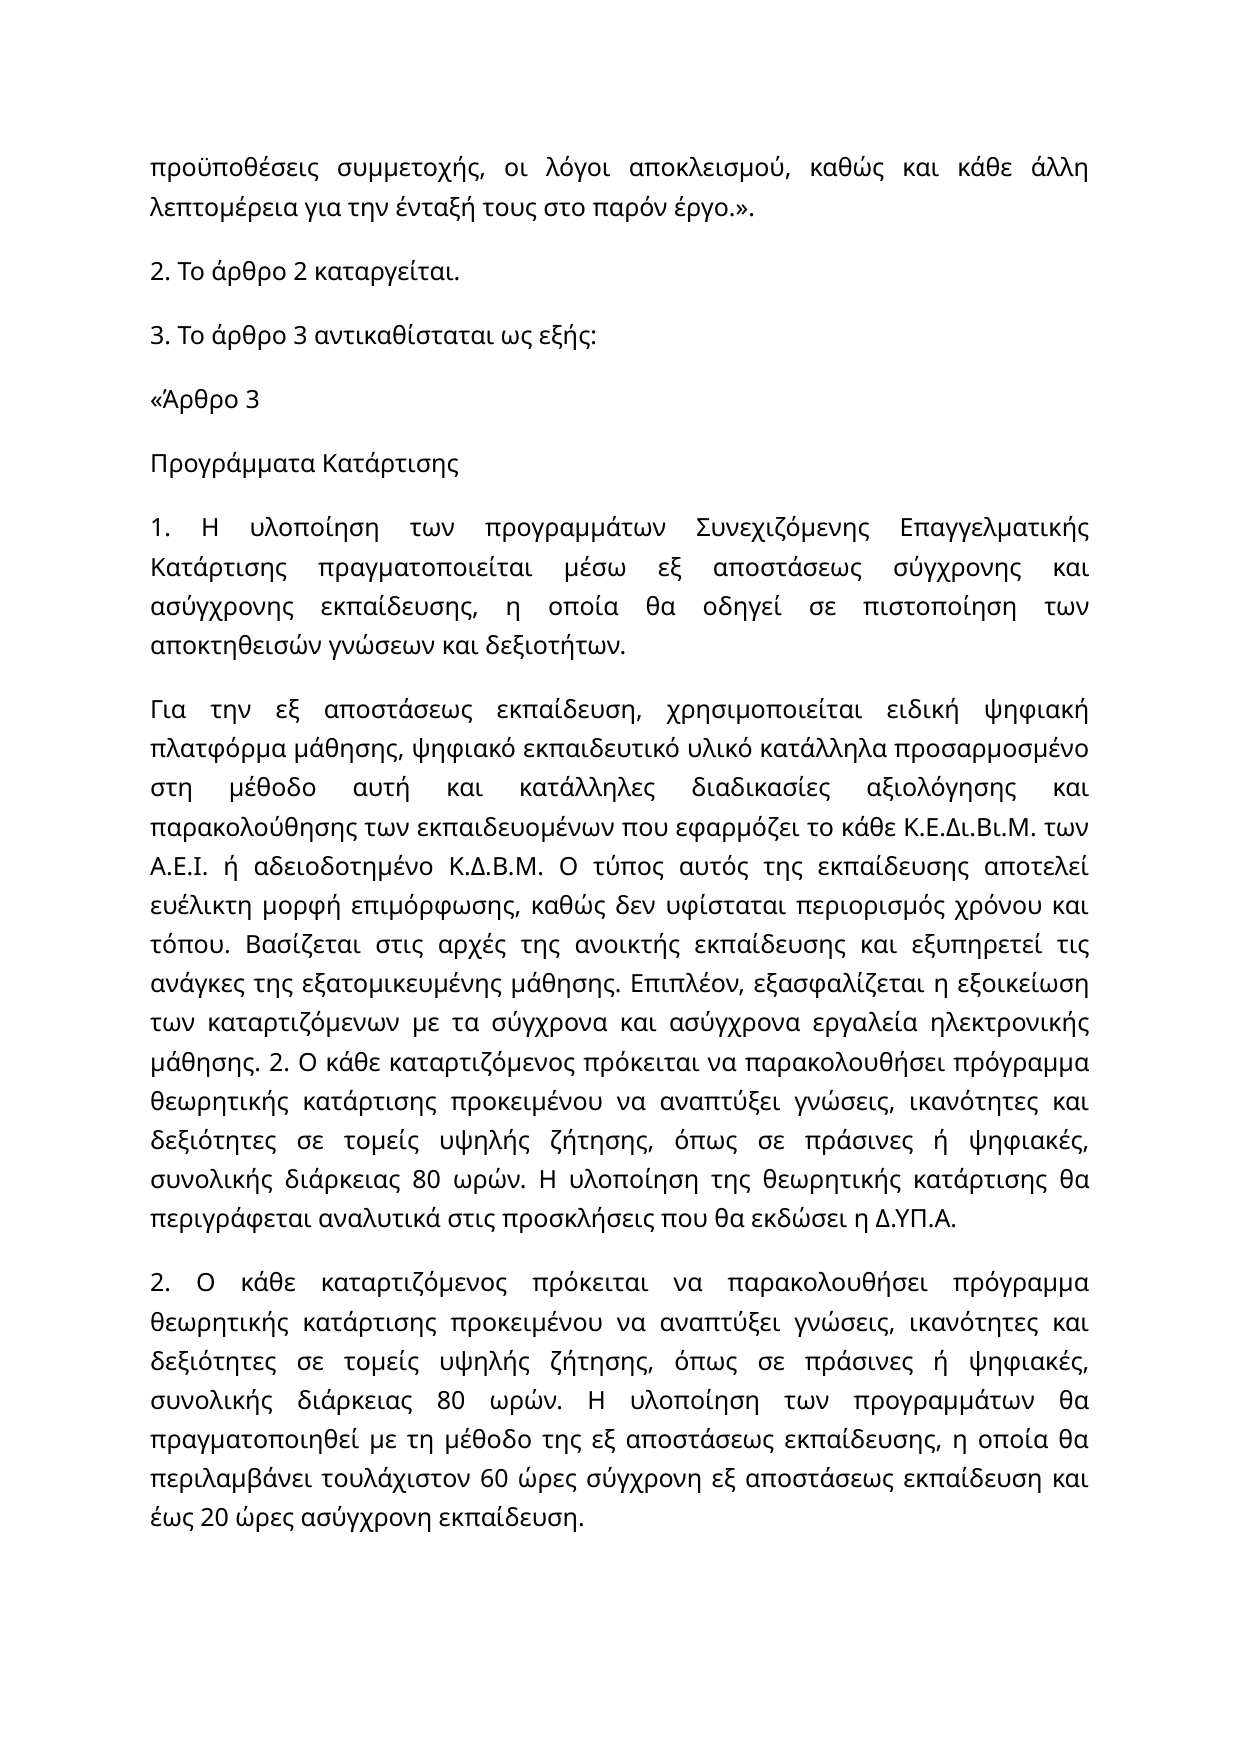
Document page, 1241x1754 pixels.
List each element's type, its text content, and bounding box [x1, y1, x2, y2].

text Για την εξ αποστάσεως εκπαίδευση, χρησιμοποιείται ειδική ψηφιακή πλατφόρμα μάθησης, ψηφιακό εκπαιδευτικό υλικό κατάλληλα προσαρμοσμένο στη μέθοδο αυτή και κατάλληλες διαδικασίες αξιολόγησης και παρακολούθησης των εκπαιδευομένων που εφαρμόζει το κάθε Κ.Ε.Δι.Βι.Μ. των Α.Ε.Ι. ή αδειοδοτημένο Κ.Δ.Β.Μ. Ο τύπος αυτός της εκπαίδευσης αποτελεί ευέλικτη μορφή επιμόρφωσης, καθώς δεν υφίσταται περιορισμός χρόνου και τόπου. Βασίζεται στις αρχές της ανοικτής εκπαίδευσης και εξυπηρετεί τις ανάγκες της εξατομικευμένης μάθησης. Επιπλέον, εξασφαλίζεται η εξοικείωση των καταρτιζόμενων με τα σύγχρονα και ασύγχρονα εργαλεία ηλεκτρονικής μάθησης. 2. Ο κάθε καταρτιζόμενος πρόκειται να παρακολουθήσει πρόγραμμα θεωρητικής κατάρτισης προκειμένου να αναπτύξει γνώσεις, ικανότητες και δεξιότητες σε τομείς υψηλής ζήτησης, όπως σε πράσινες ή ψηφιακές, συνολικής διάρκειας 80 ωρών. Η υλοποίηση της θεωρητικής κατάρτισης θα περιγράφεται αναλυτικά στις προσκλήσεις που θα εκδώσει η Δ.ΥΠ.Α. [150, 692, 1090, 1235]
text προϋποθέσεις συμμετοχής, οι λόγοι αποκλεισμού, καθώς και κάθε άλλη λεπτομέρεια για την ένταξή τους στο παρόν έργο.». [150, 150, 1090, 223]
text «Άρθρο 3 [150, 382, 1090, 416]
text 1. Η υλοποίηση των προγραμμάτων Συνεχιζόμενης Επαγγελματικής Κατάρτισης πραγματοποιείται μέσω εξ αποστάσεως σύγχρονης και ασύγχρονης εκπαίδευσης, η οποία θα οδηγεί σε πιστοποίηση των αποκτηθεισών γνώσεων και δεξιοτήτων. [150, 510, 1090, 662]
text 2. Ο κάθε καταρτιζόμενος πρόκειται να παρακολουθήσει πρόγραμμα θεωρητικής κατάρτισης προκειμένου να αναπτύξει γνώσεις, ικανότητες και δεξιότητες σε τομείς υψηλής ζήτησης, όπως σε πράσινες ή ψηφιακές, συνολικής διάρκειας 80 ωρών. Η υλοποίηση των προγραμμάτων θα πραγματοποιηθεί με τη μέθοδο της εξ αποστάσεως εκπαίδευσης, η οποία θα περιλαμβάνει τουλάχιστον 60 ώρες σύγχρονη εξ αποστάσεως εκπαίδευση και έως 20 ώρες ασύγχρονη εκπαίδευση. [150, 1265, 1090, 1534]
text Προγράμματα Κατάρτισης [150, 446, 1090, 480]
text 2. Το άρθρο 2 καταργείται. [150, 253, 1090, 287]
text 3. Το άρθρο 3 αντικαθίσταται ως εξής: [150, 317, 1090, 352]
